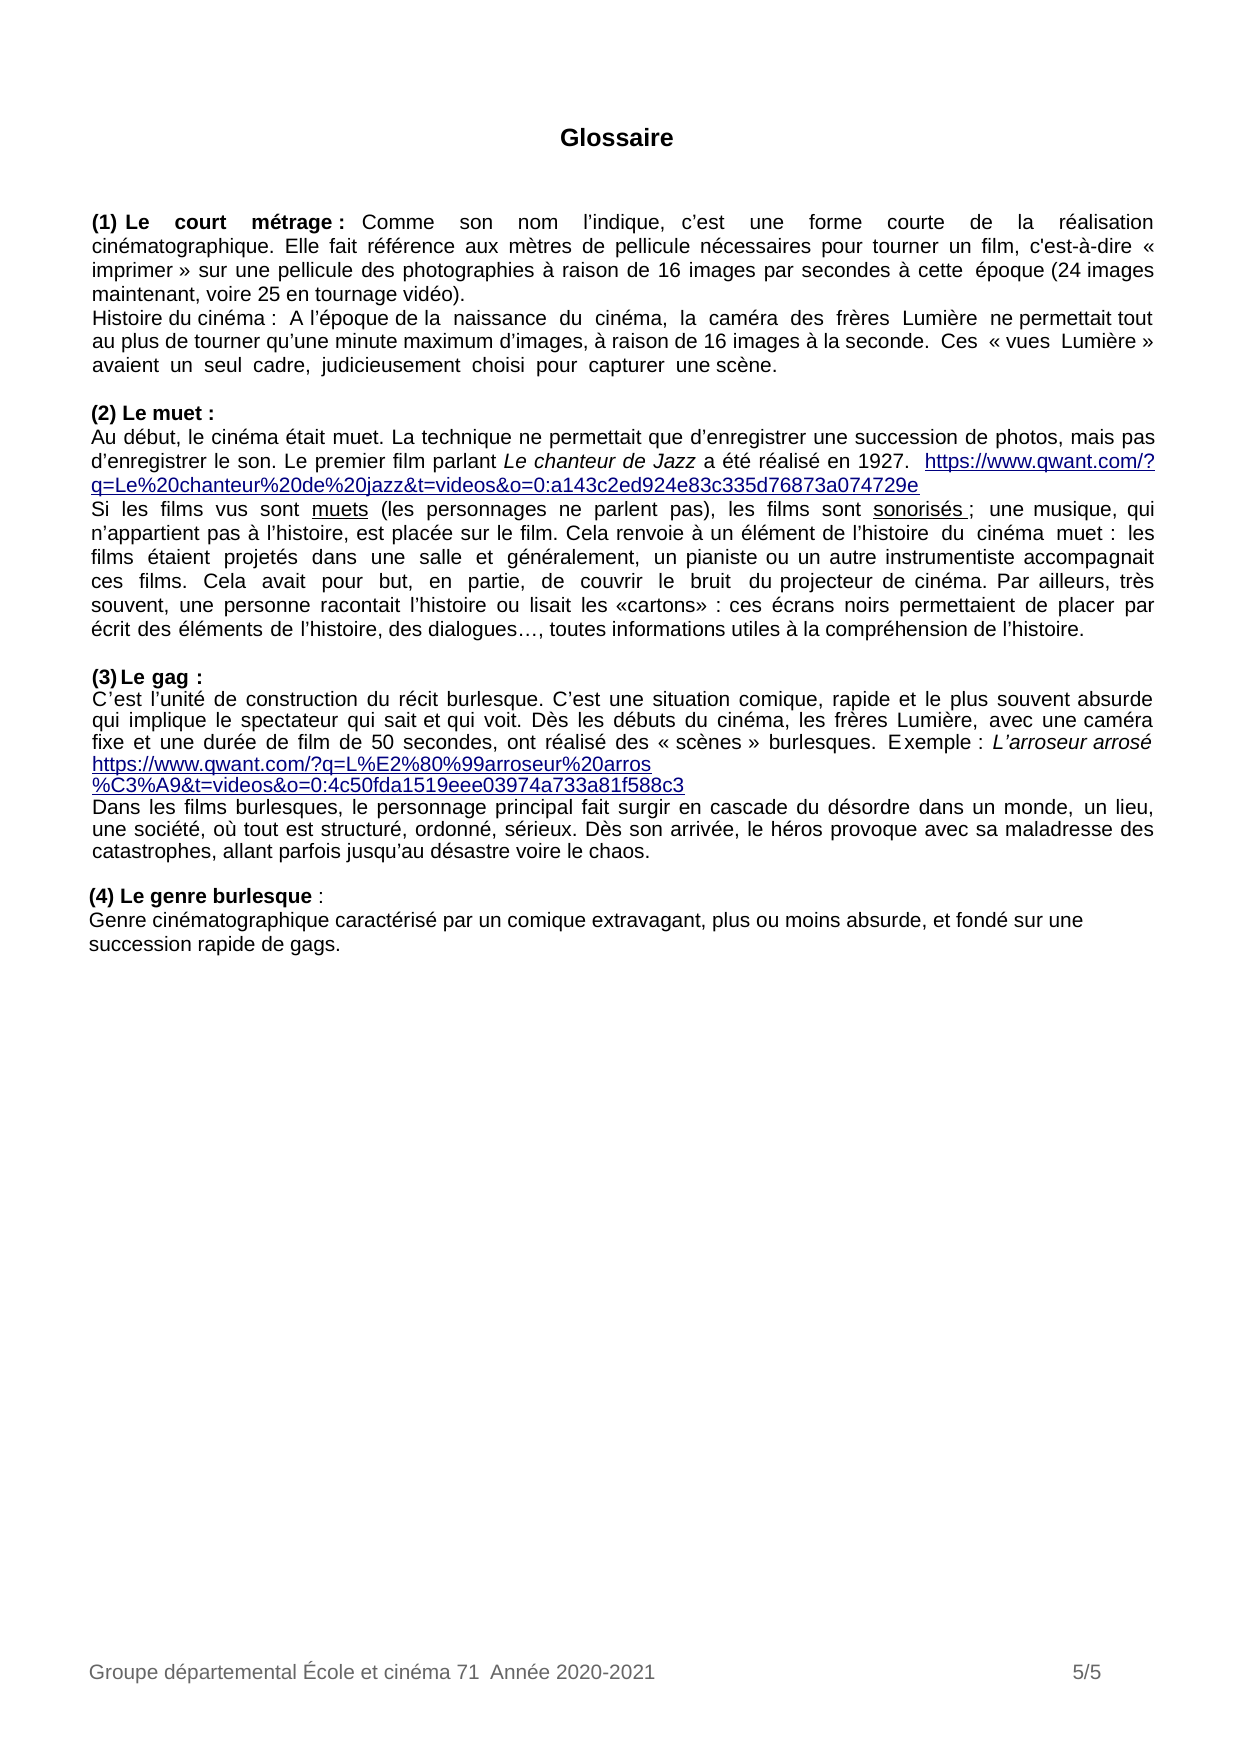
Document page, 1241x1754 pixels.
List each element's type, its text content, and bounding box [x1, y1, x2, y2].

text Genre cinématographique caractérisé par un comique extravagant, plus ou moins absurde, et fondé sur une succession rapide de gags. [89, 908, 1152, 956]
text Au début, le cinéma était muet. La technique ne permettait que d’enregistrer une succession de photos, mais pas d’enregistrer le son. Le premier film parlant Le chanteur de Jazz a été réalisé en 1927. https://www.qwant.com/?q=Le%20chanteur%20de%20jazz&t=videos&o=0:a143c2ed924e83c335d76873a074729e [91, 425, 1155, 497]
text (1) Le court métrage : Comme son nom l’indique, c’est une forme courte de la réalisation cinématographique. Elle fait référence aux mètres de pellicule nécessaires pour tourner un film, c'est-à-dire « imprimer » sur une pellicule des photographies à raison de 16 images par secondes à cette époque (24 images maintenant, voire 25 en tournage vidéo). [89, 209, 1152, 305]
text (2) Le muet : [91, 401, 1155, 425]
text (3) Le gag : [92, 665, 1154, 689]
text (4) Le genre burlesque : [89, 884, 1152, 908]
text Histoire du cinéma : A l’époque de la naissance du cinéma, la caméra des frères Lumière ne permettait tout au plus de tourner qu’une minute maximum d’images, à raison de 16 images à la seconde. Ces « vues Lumière » avaient un seul cadre, judicieusement choisi pour capturer une scène. [92, 305, 1154, 377]
text Glossaire [89, 123, 1152, 152]
text Dans les films burlesques, le personnage principal fait surgir en cascade du désordre dans un monde, un lieu, une société, où tout est structuré, ordonné, sérieux. Dès son arrivée, le héros provoque avec sa maladresse des catastrophes, allant parfois jusqu’au désastre voire le chaos. [92, 797, 1154, 862]
text C’est l’unité de construction du récit burlesque. C’est une situation comique, rapide et le plus souvent absurde qui implique le spectateur qui sait et qui voit. Dès les débuts du cinéma, les frères Lumière, avec une caméra fixe et une durée de film de 50 secondes, ont réalisé des « scènes » burlesques. Exemple : L’arroseur arrosé https://www.qwant.com/?q=L%E2%80%99arroseur%20arros%C3%A9&t=videos&o=0:4c50fda1519eee03974a733a81f588c3 [92, 689, 1154, 797]
text Si les films vus sont muets (les personnages ne parlent pas), les films sont sonorisés ; une musique, qui n’appartient pas à l’histoire, est placée sur le film. Cela renvoie à un élément de l’histoire du cinéma muet : les films étaient projetés dans une salle et généralement, un pianiste ou un autre instrumentiste accompagnait ces films. Cela avait pour but, en partie, de couvrir le bruit du projecteur de cinéma. Par ailleurs, très souvent, une personne racontait l’histoire ou lisait les «cartons» : ces écrans noirs permettaient de placer par écrit des éléments de l’histoire, des dialogues…, toutes informations utiles à la compréhension de l’histoire. [91, 497, 1154, 641]
